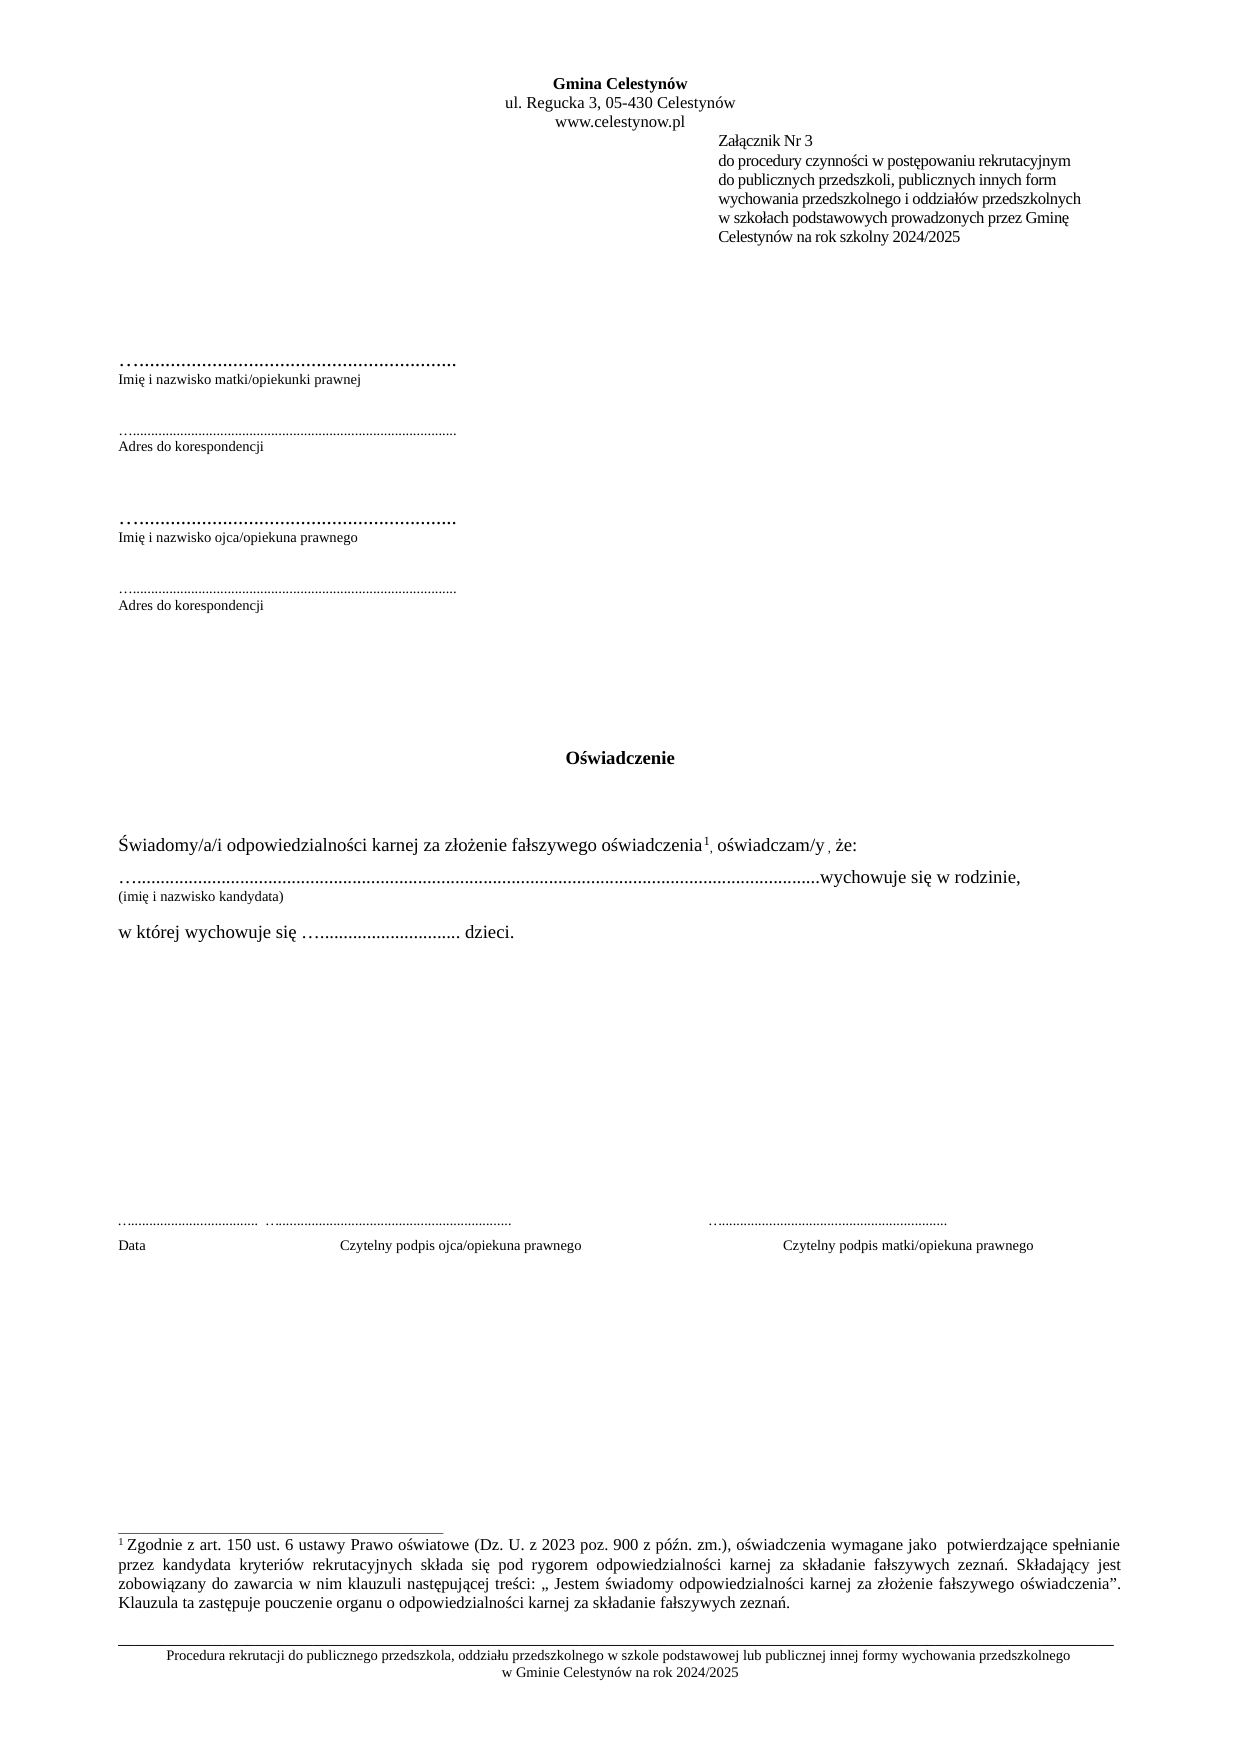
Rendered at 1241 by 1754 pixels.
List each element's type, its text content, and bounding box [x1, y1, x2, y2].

text Załącznik Nr 3 [643, 131, 1122, 150]
text Data Czytelny podpis ojca/opiekuna prawnego Czytelny podpis matki/opiekuna prawnego [118, 1237, 1122, 1254]
text Imię i nazwisko ojca/opiekuna prawnego [118, 529, 1122, 546]
text w której wychowuje się ….............................. dzieci. [118, 921, 1122, 942]
text Świadomy/a/i odpowiedzialności karnej za złożenie fałszywego oświadczenia1, oświadczam/y , że: [118, 833, 1122, 855]
text (imię i nazwisko kandydata) [118, 887, 1122, 904]
text …......................................................................................... [118, 579, 1122, 596]
text …............................................................. [118, 505, 1122, 529]
text …......................................................................................... [118, 421, 1122, 438]
text …................................... …................................................................ ….............................................................. [118, 1212, 1122, 1229]
text do procedury czynności w postępowaniu rekrutacyjnym do publicznych przedszkoli, publicznych innych form wychowania przedszkolnego i oddziałów przedszkolnych w szkołach podstawowych prowadzonych przez Gminę Celestynów na rok szkolny 2024/2025 [718, 150, 1122, 246]
text ____________________________________________________ [118, 1521, 1122, 1535]
text Oświadczenie [118, 747, 1122, 769]
text Adres do korespondencji [118, 438, 1122, 455]
text Imię i nazwisko matki/opiekunki prawnej [118, 371, 1122, 388]
text …..................................................................................................................................................wychowuje się w rodzinie, [118, 866, 1122, 887]
text …............................................................. [118, 347, 1122, 371]
text Adres do korespondencji [118, 596, 1122, 613]
text 1 Zgodnie z art. 150 ust. 6 ustawy Prawo oświatowe (Dz. U. z 2023 poz. 900 z późn. zm.), oświadczenia wymagane jako potwierdzające spełnianie przez kandydata kryteriów rekrutacyjnych składa się pod rygorem odpowiedzialności karnej za składanie fałszywych zeznań. Składający jest zobowiązany do zawarcia w nim klauzuli następującej treści: „ Jestem świadomy odpowiedzialności karnej za złożenie fałszywego oświadczenia”. Klauzula ta zastępuje pouczenie organu o odpowiedzialności karnej za składanie fałszywych zeznań. [118, 1535, 1122, 1612]
